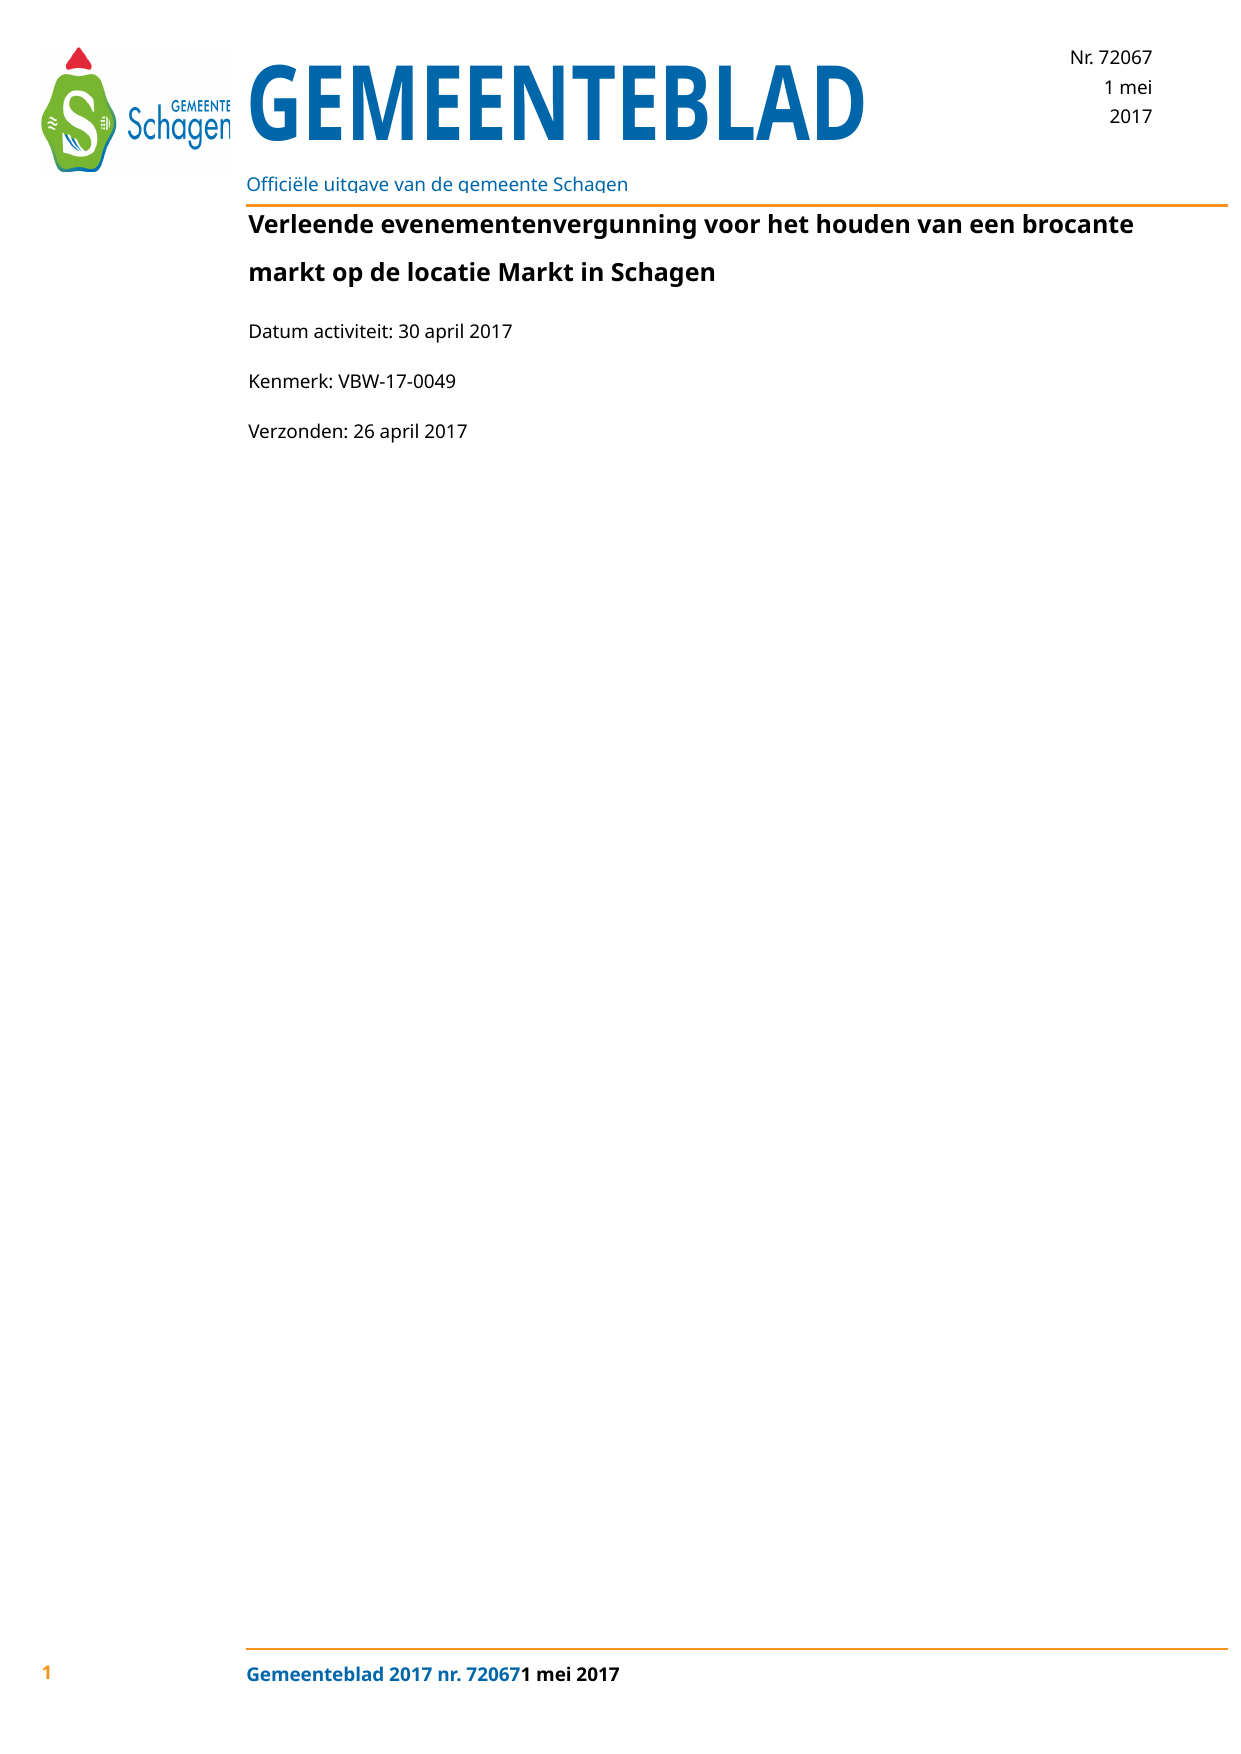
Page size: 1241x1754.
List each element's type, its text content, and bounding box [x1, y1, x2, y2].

text Datum activiteit: 30 april 2017 [248, 318, 1152, 344]
text Verzonden: 26 april 2017 [248, 419, 1152, 444]
text Verleende evenementenvergunning voor het houden van een brocante markt op de locatie Markt in Schagen [248, 207, 1152, 288]
text Kenmerk: VBW-17-0049 [248, 368, 1152, 394]
picture [41, 47, 231, 172]
